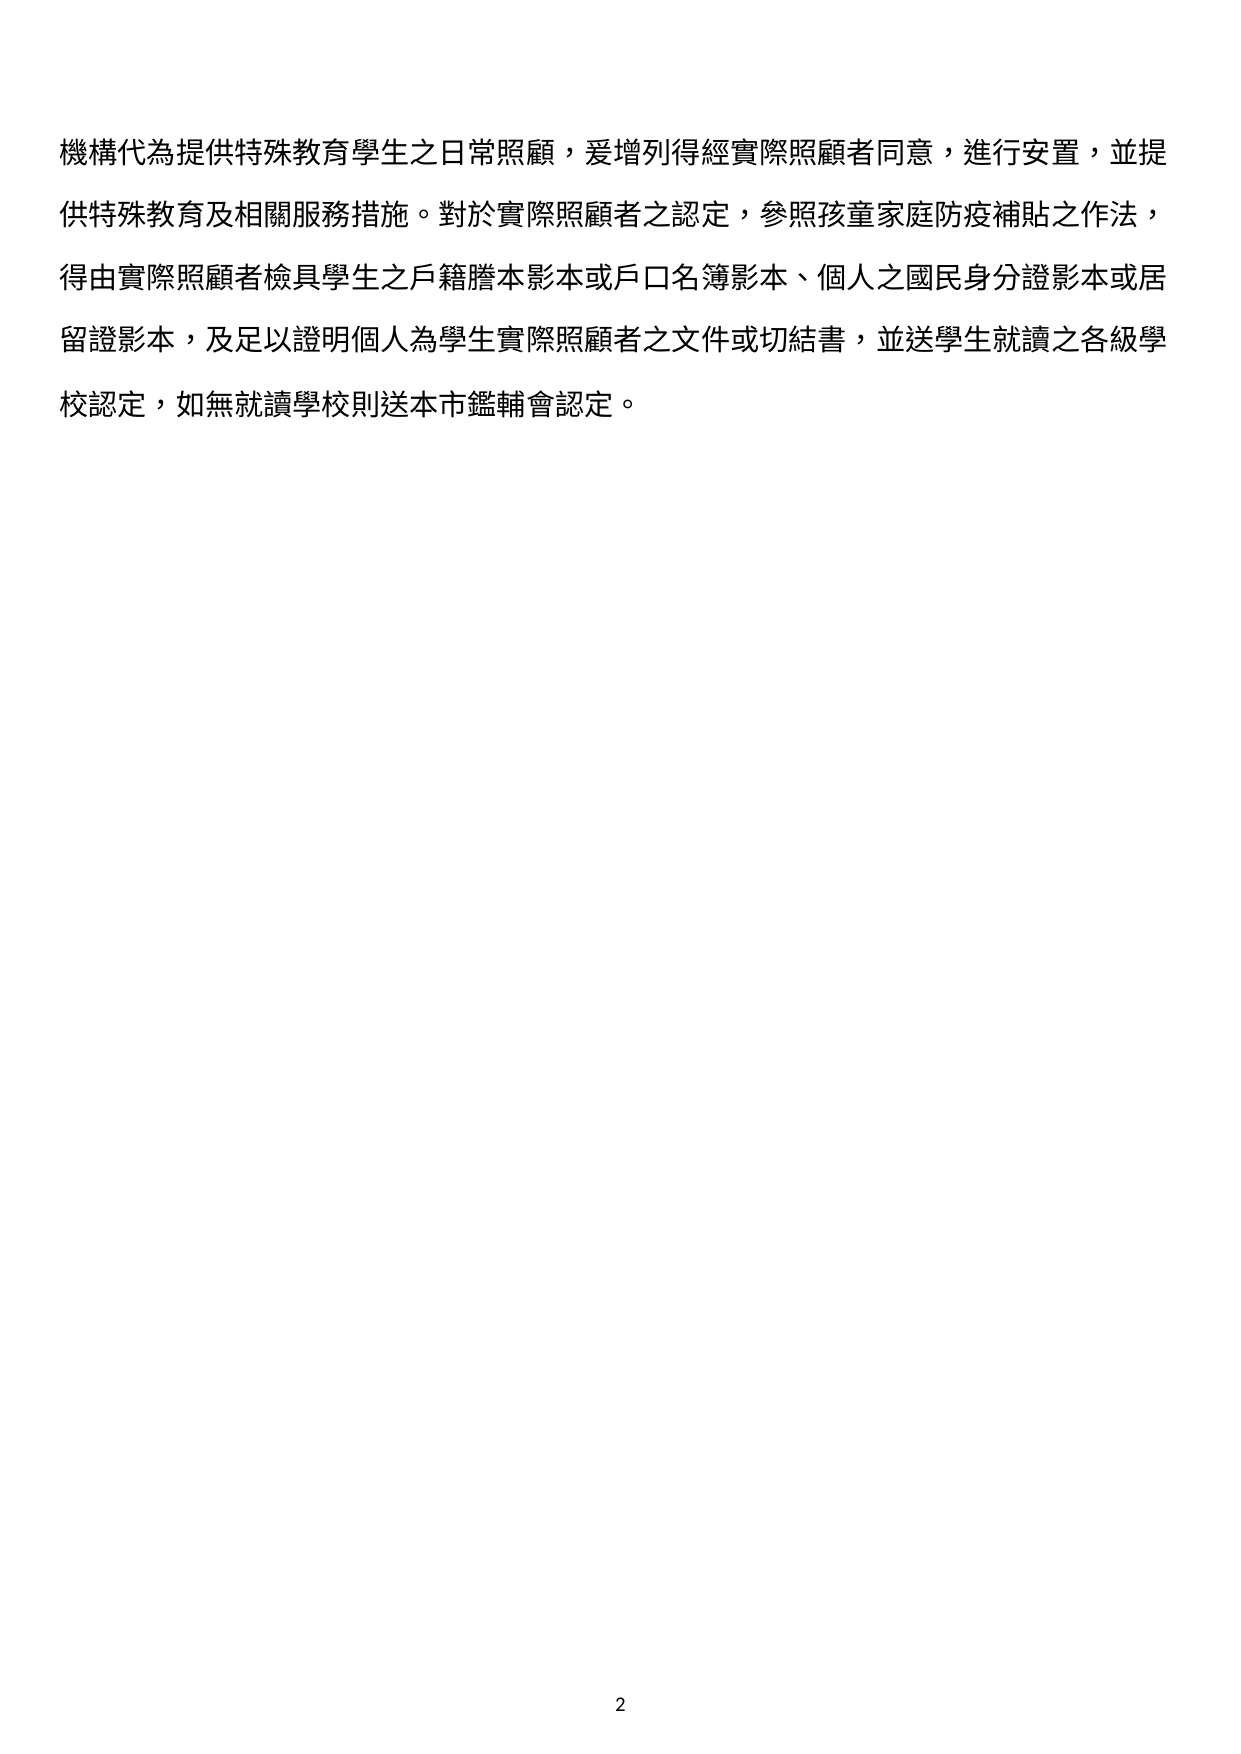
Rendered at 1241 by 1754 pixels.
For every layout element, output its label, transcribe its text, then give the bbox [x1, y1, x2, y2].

text 機構代為提供特殊教育學生之日常照顧，爰增列得經實際照顧者同意，進行安置，並提供特殊教育及相關服務措施。對於實際照顧者之認定，參照孩童家庭防疫補貼之作法，得由實際照顧者檢具學生之戶籍謄本影本或戶口名簿影本、個人之國民身分證影本或居留證影本，及足以證明個人為學生實際照顧者之文件或切結書，並送學生就讀之各級學校認定，如無就讀學校則送本市鑑輔會認定。 [59, 109, 1181, 421]
